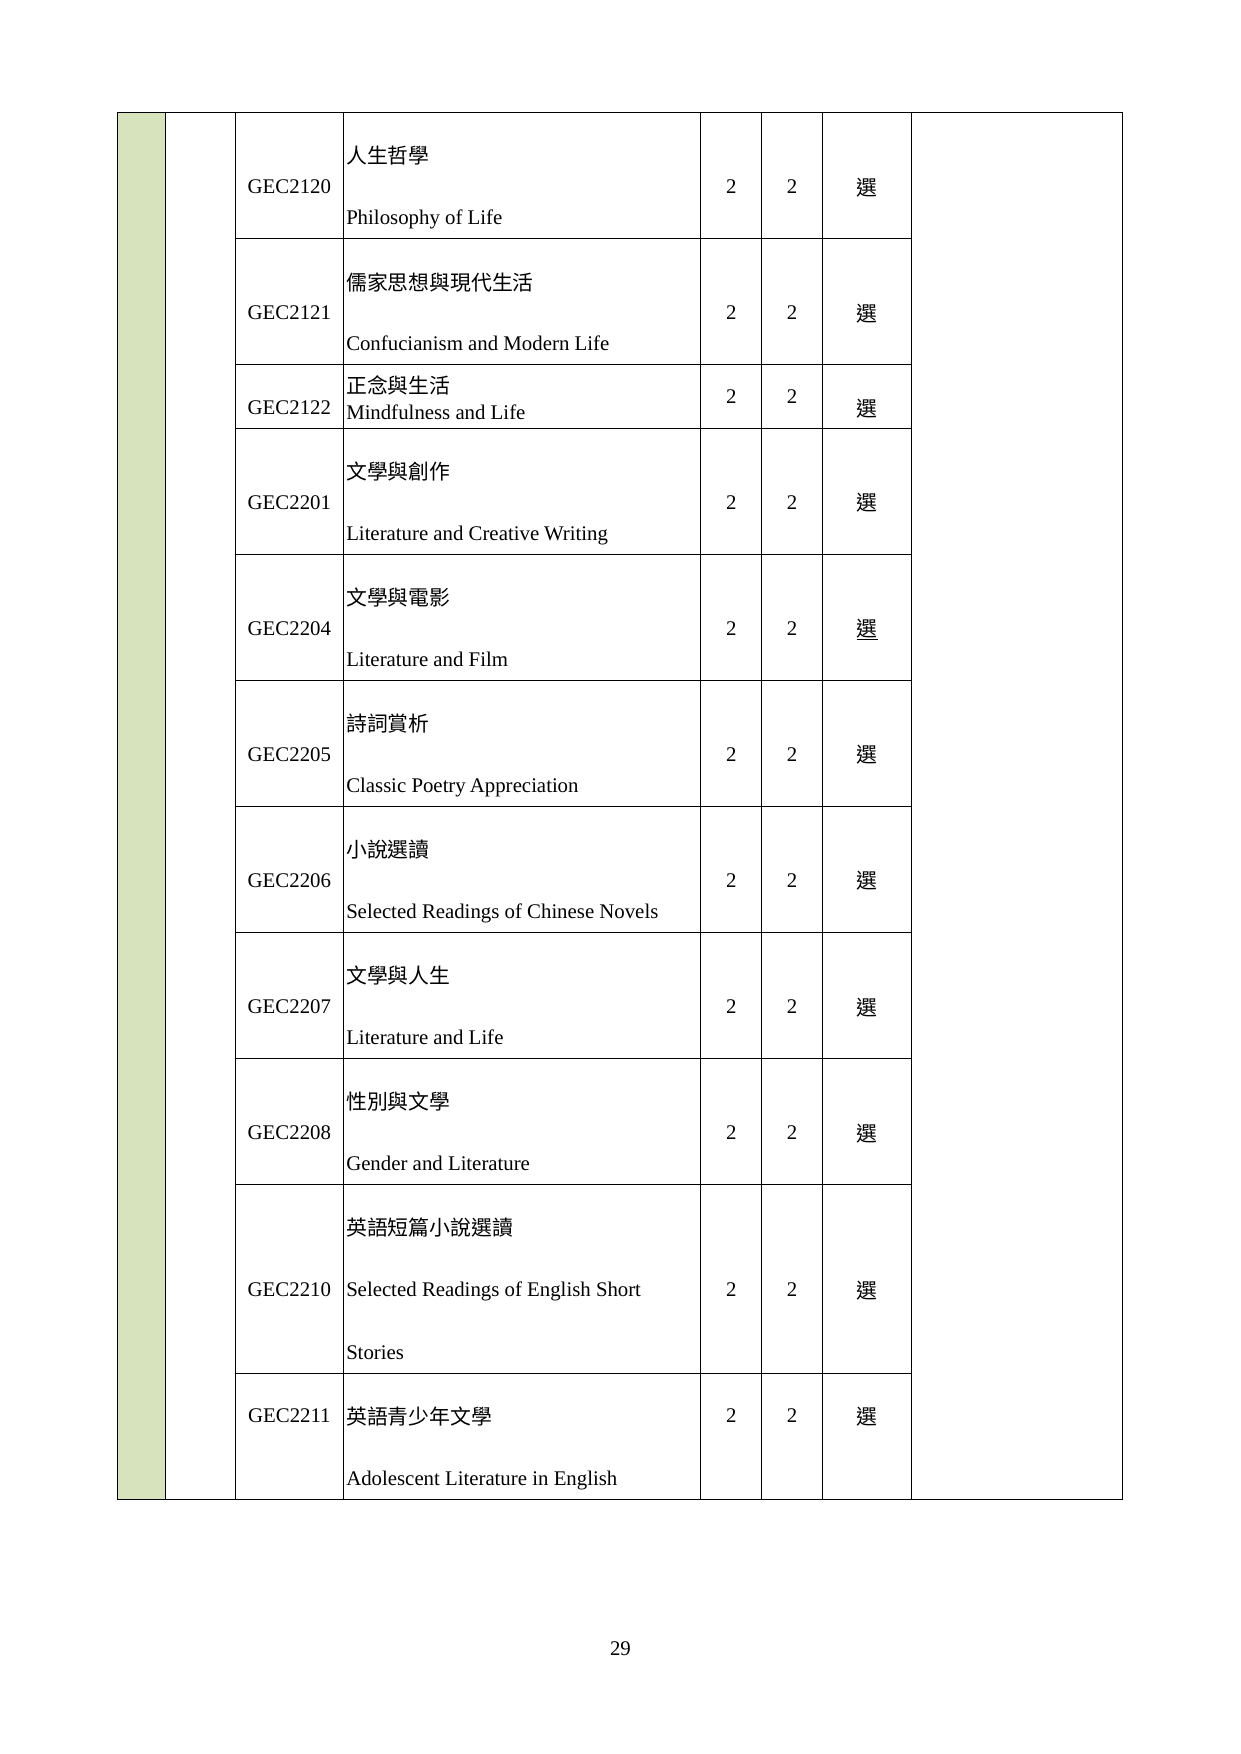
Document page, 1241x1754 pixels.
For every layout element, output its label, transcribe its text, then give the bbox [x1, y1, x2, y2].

table_cell GEC2205 [236, 681, 343, 806]
table_cell 文學與人生 Literature and Life [344, 933, 700, 1058]
table_cell 2 [701, 807, 761, 932]
table_cell 2 [762, 1059, 822, 1184]
table_cell 2 [762, 429, 822, 554]
table_cell 2 [701, 113, 761, 238]
table_cell 2 [701, 1059, 761, 1184]
table_cell 文學與創作 Literature and Creative Writing [344, 429, 700, 554]
table_cell 2 [701, 239, 761, 364]
table_cell 小說選讀 Selected Readings of Chinese Novels [344, 807, 700, 932]
table_cell [166, 113, 235, 1499]
table_cell GEC2210 [236, 1185, 343, 1373]
table_cell 2 [762, 807, 822, 932]
table_cell GEC2206 [236, 807, 343, 932]
table_cell 選 [823, 365, 911, 428]
table_cell 正念與生活 Mindfulness and Life [344, 365, 700, 428]
table_cell 2 [762, 555, 822, 680]
table_cell 選 [823, 807, 911, 932]
table_cell [118, 113, 165, 1499]
table_cell 選 [823, 933, 911, 1058]
table_cell [912, 113, 1122, 1499]
table_cell GEC2122 [236, 365, 343, 428]
table_cell 選 [823, 1374, 911, 1499]
table_cell 人生哲學 Philosophy of Life [344, 113, 700, 238]
table_cell 2 [762, 933, 822, 1058]
table_cell 詩詞賞析 Classic Poetry Appreciation [344, 681, 700, 806]
table_cell 選 [823, 113, 911, 238]
table_cell 2 [762, 681, 822, 806]
table_cell 2 [701, 365, 761, 428]
table_cell GEC2201 [236, 429, 343, 554]
table_cell GEC2211 [236, 1374, 343, 1499]
table_cell GEC2121 [236, 239, 343, 364]
table_cell 2 [762, 365, 822, 428]
table_cell 2 [762, 1185, 822, 1373]
table_cell 選 [823, 1059, 911, 1184]
table_cell 選 [823, 1185, 911, 1373]
table_cell 2 [701, 429, 761, 554]
table_cell GEC2204 [236, 555, 343, 680]
table_cell 選 [823, 239, 911, 364]
table_cell 2 [701, 681, 761, 806]
table_cell GEC2207 [236, 933, 343, 1058]
table_cell 2 [762, 113, 822, 238]
table_cell 儒家思想與現代生活 Confucianism and Modern Life [344, 239, 700, 364]
table_cell 2 [762, 239, 822, 364]
table_cell 選 [823, 681, 911, 806]
table_cell 選 [823, 555, 911, 680]
table_cell 2 [701, 1374, 761, 1499]
table_cell 2 [762, 1374, 822, 1499]
table_cell GEC2120 [236, 113, 343, 238]
table_cell 英語青少年文學 Adolescent Literature in English [344, 1374, 700, 1499]
table_cell 2 [701, 1185, 761, 1373]
table_cell 2 [701, 555, 761, 680]
table_cell 2 [701, 933, 761, 1058]
table_cell 文學與電影 Literature and Film [344, 555, 700, 680]
table_cell 選 [823, 429, 911, 554]
table_cell GEC2208 [236, 1059, 343, 1184]
table_cell 英語短篇小說選讀 Selected Readings of English Short Stories [344, 1185, 700, 1373]
table_cell 性別與文學 Gender and Literature [344, 1059, 700, 1184]
